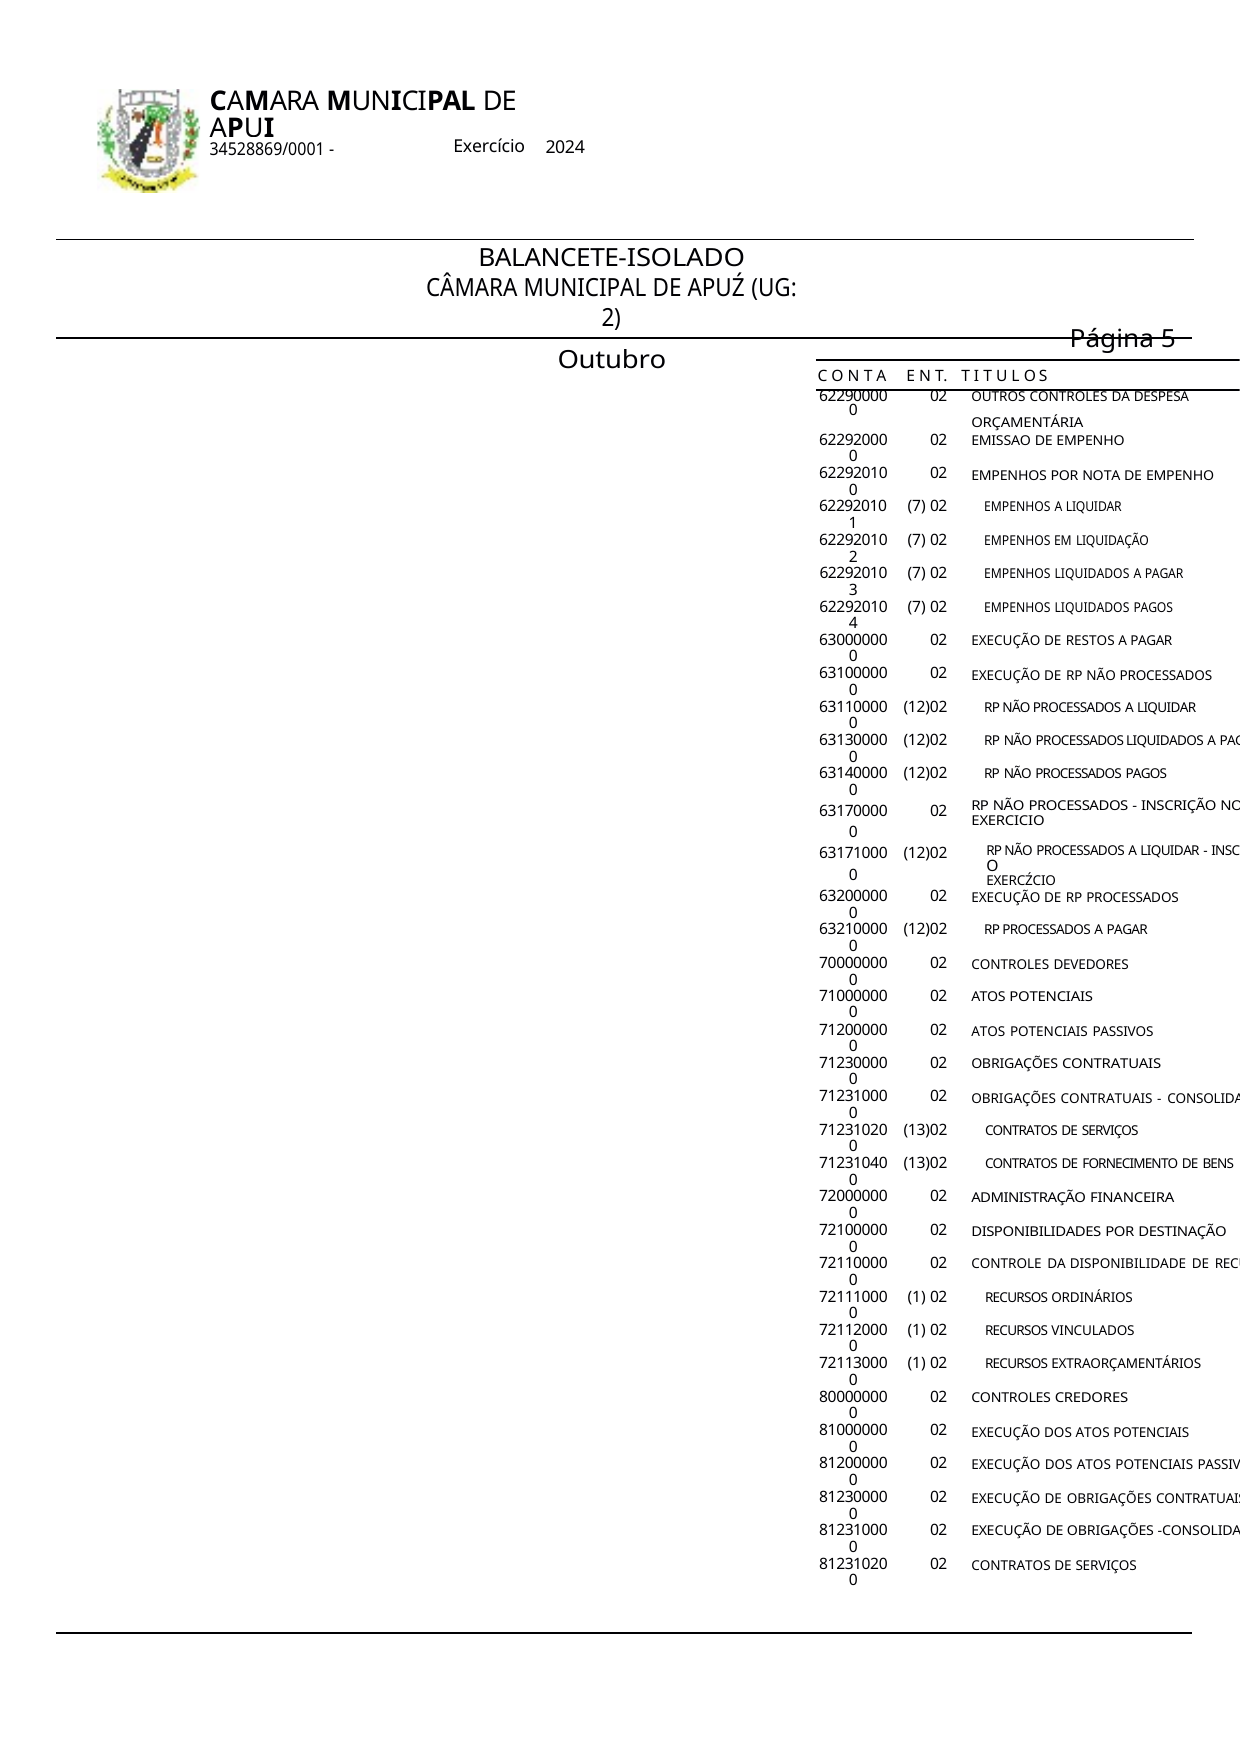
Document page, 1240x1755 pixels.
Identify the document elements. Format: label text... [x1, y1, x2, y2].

table_cell 631300000 [816, 732, 898, 766]
table_cell 800000000 [816, 1389, 898, 1422]
table_cell 02 [898, 799, 959, 842]
table_header E N T. [895, 361, 953, 389]
table_cell EMISSAO DE EMPENHO [959, 432, 1240, 465]
table_cell OUTROS CONTROLES DA DESPESA [959, 391, 1240, 419]
table_cell 810000000 [816, 1422, 898, 1456]
table_cell EXECUÇÃO DOS ATOS POTENCIAIS PASSIVOS [959, 1456, 1240, 1488]
table_cell 631700000 [816, 799, 898, 842]
table_cell 622920104 [816, 598, 898, 632]
table_cell 622920103 [816, 565, 898, 598]
text CÂMARA MUNICIPAL DE APUŹ (UG: 2) [422, 273, 800, 333]
table_cell 02 [898, 1489, 959, 1522]
table_cell 721130000 [816, 1355, 898, 1389]
table_cell (1) 02 [898, 1288, 959, 1322]
table_cell 712310200 [816, 1122, 898, 1155]
table_cell EXECUÇÃO DE OBRIGAÇÕES CONTRATUAIS [959, 1489, 1240, 1522]
table_cell 02 [898, 1088, 959, 1122]
table_cell 712310000 [816, 1088, 898, 1122]
table_cell 02 [898, 465, 959, 498]
table_cell ORÇAMENTÁRIA [959, 419, 1240, 432]
table_cell (12)02 [898, 842, 959, 888]
table_cell RP NÃO PROCESSADOS PAGOS O [959, 766, 1240, 798]
table_cell RP NÃO PROCESSADOS A LIQUIDAR O [959, 699, 1240, 732]
table_cell 622900000 [816, 391, 898, 419]
table_cell (12)02 [898, 921, 959, 954]
text Página 5 [804, 320, 1177, 337]
table_cell CONTROLE DA DISPONIBILIDADE DE RECURSOS [959, 1255, 1240, 1288]
table_cell (12)02 [898, 766, 959, 798]
table_cell (7) 02 [898, 499, 959, 531]
table_cell (7) 02 [898, 598, 959, 632]
table_cell [816, 419, 898, 432]
table_cell 631100000 [816, 699, 898, 732]
table_cell 02 [898, 1255, 959, 1288]
table_cell 631710000 [816, 842, 898, 888]
table_cell (13)02 [898, 1155, 959, 1188]
table_cell RP NÃO PROCESSADOS LIQUIDADOS A PAGAR O [959, 732, 1240, 766]
table_cell (12)02 [898, 699, 959, 732]
table_header GR/ISF [1156, 361, 1240, 389]
table_header T I T U L O S [953, 361, 1156, 389]
table_cell EMPENHOS EM LIQUIDAÇÃO O [959, 531, 1240, 565]
table_cell 631400000 [816, 766, 898, 798]
table_cell EMPENHOS LIQUIDADOS A PAGAR O [959, 565, 1240, 598]
table_cell 812310200 [816, 1555, 898, 1589]
text Outubro [423, 342, 800, 376]
table_cell (12)02 [898, 732, 959, 766]
table_cell 622920000 [816, 432, 898, 465]
text BALANCETE-ISOLADO [423, 243, 800, 273]
table_cell RECURSOS ORDINÁRIOS C [959, 1288, 1240, 1322]
table_cell 812000000 [816, 1456, 898, 1488]
table_cell CONTROLES CREDORES [959, 1389, 1240, 1422]
table_cell RP NÃO PROCESSADOS - INSCRIÇÃO NO EXERCICIO [959, 799, 1240, 842]
table_cell 02 [898, 1221, 959, 1255]
table_cell [898, 419, 959, 432]
table_cell 02 [898, 1189, 959, 1221]
table_cell EMPENHOS LIQUIDADOS PAGOS O [959, 598, 1240, 632]
table_cell 632000000 [816, 888, 898, 921]
table_cell 02 [898, 1456, 959, 1488]
table_cell ATOS POTENCIAIS PASSIVOS [959, 1021, 1240, 1055]
table_cell 02 [898, 391, 959, 419]
table_cell 02 [898, 665, 959, 699]
table_cell ATOS POTENCIAIS [959, 988, 1240, 1021]
table_cell RECURSOS VINCULADOS C [959, 1322, 1240, 1355]
table_cell 712310400 [816, 1155, 898, 1188]
table_cell 632100000 [816, 921, 898, 954]
table_cell 02 [898, 1389, 959, 1422]
text Página 5 [804, 339, 1177, 354]
table_cell 630000000 [816, 632, 898, 665]
table_cell 710000000 [816, 988, 898, 1021]
table_cell 712300000 [816, 1055, 898, 1088]
table_cell 02 [898, 988, 959, 1021]
table_cell CONTRATOS DE SERVIÇOS [959, 1555, 1240, 1589]
table_cell RECURSOS EXTRAORÇAMENTÁRIOS C [959, 1355, 1240, 1389]
table_cell 812310000 [816, 1523, 898, 1555]
table_cell 712000000 [816, 1021, 898, 1055]
table_cell EXECUÇÃO DE RP NÃO PROCESSADOS [959, 665, 1240, 699]
table_cell 02 [898, 432, 959, 465]
table_header C O N T A [816, 361, 894, 389]
table_cell 02 [898, 632, 959, 665]
table_cell (1) 02 [898, 1322, 959, 1355]
table_cell 631000000 [816, 665, 898, 699]
table_cell EXECUÇÃO DE RP PROCESSADOS [959, 888, 1240, 921]
table_cell 700000000 [816, 954, 898, 988]
table_cell RP PROCESSADOS A PAGAR O [959, 921, 1240, 954]
table_cell 02 [898, 1523, 959, 1555]
table_cell 622920102 [816, 531, 898, 565]
table_cell CONTRATOS DE SERVIÇOS C [959, 1122, 1240, 1155]
table_cell (7) 02 [898, 565, 959, 598]
table_cell 02 [898, 1055, 959, 1088]
table_cell 02 [898, 1021, 959, 1055]
table_cell 02 [898, 888, 959, 921]
table_cell CONTROLES DEVEDORES [959, 954, 1240, 988]
table_cell OBRIGAÇÕES CONTRATUAIS - CONSOLIDAÇÃO [959, 1088, 1240, 1122]
table_cell EXECUÇÃO DOS ATOS POTENCIAIS [959, 1422, 1240, 1456]
table_cell ADMINISTRAÇÃO FINANCEIRA [959, 1189, 1240, 1221]
table_cell EXECUÇÃO DE RESTOS A PAGAR [959, 632, 1240, 665]
table_cell 721110000 [816, 1288, 898, 1322]
table_cell (13)02 [898, 1122, 959, 1155]
table_cell OBRIGAÇÕES CONTRATUAIS [959, 1055, 1240, 1088]
table_cell EMPENHOS A LIQUIDAR O [959, 499, 1240, 531]
table_cell RP NÃO PROCESSADOS A LIQUIDAR - INSCRIÇÃO NO O EXERCŹCIO [959, 842, 1240, 888]
table_cell 02 [898, 954, 959, 988]
table_cell 721120000 [816, 1322, 898, 1355]
table_cell 720000000 [816, 1189, 898, 1221]
table_cell (1) 02 [898, 1355, 959, 1389]
table_cell 02 [898, 1555, 959, 1589]
table_cell (7) 02 [898, 531, 959, 565]
table_cell 812300000 [816, 1489, 898, 1522]
table_cell EXECUÇÃO DE OBRIGAÇÕES -CONSOLIDAÇÃO [959, 1523, 1240, 1555]
table_cell CONTRATOS DE FORNECIMENTO DE BENS C [959, 1155, 1240, 1188]
table_cell 622920101 [816, 499, 898, 531]
table_cell 721000000 [816, 1221, 898, 1255]
table_cell DISPONIBILIDADES POR DESTINAÇÃO [959, 1221, 1240, 1255]
table_cell 622920100 [816, 465, 898, 498]
table_cell 02 [898, 1422, 959, 1456]
table_cell 721100000 [816, 1255, 898, 1288]
table_cell EMPENHOS POR NOTA DE EMPENHO [959, 465, 1240, 498]
